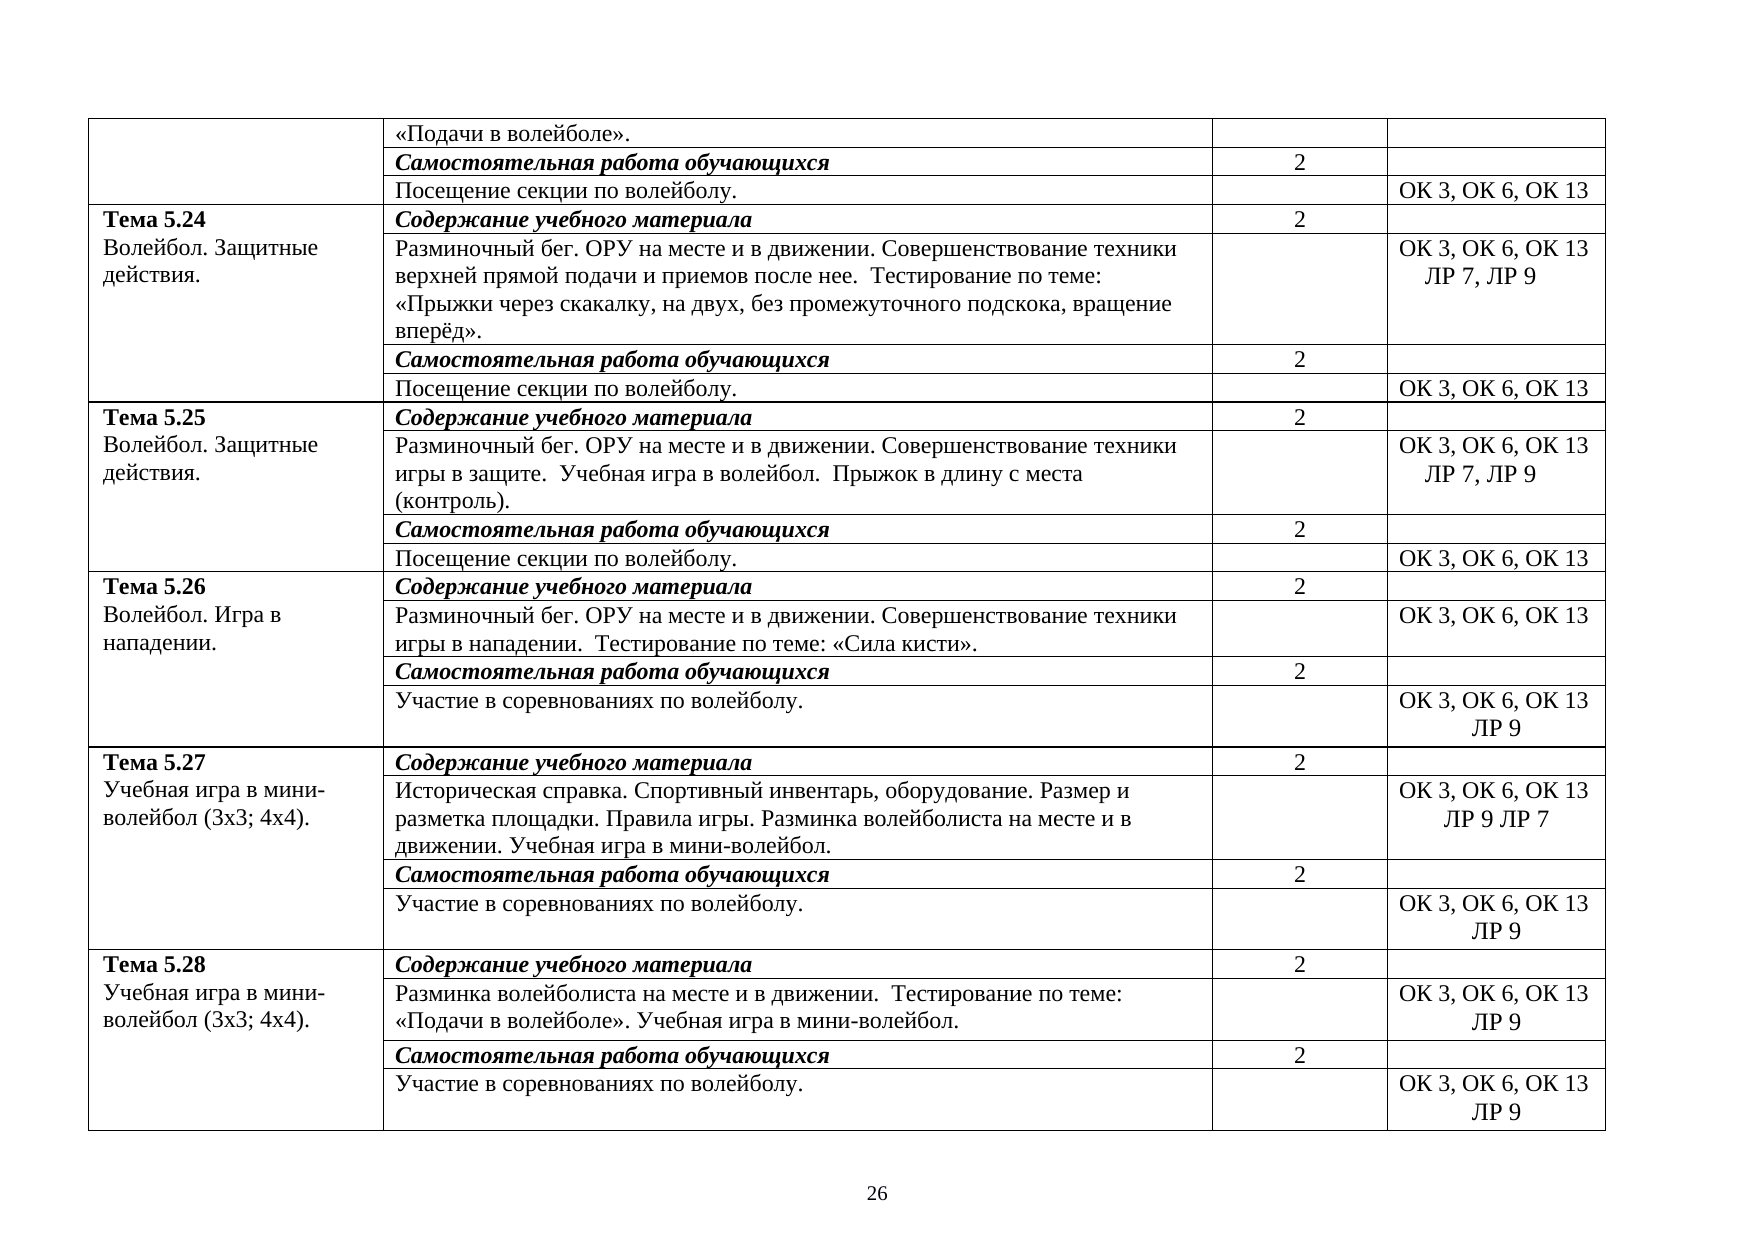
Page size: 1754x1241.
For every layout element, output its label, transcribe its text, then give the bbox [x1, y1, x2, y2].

table_cell [1213, 544, 1387, 571]
table_cell ОК 3, ОК 6, ОК 13 [1388, 176, 1605, 204]
table_cell [1388, 205, 1605, 233]
table_cell Участие в соревнованиях по волейболу. [384, 889, 1212, 949]
table_cell ОК 3, ОК 6, ОК 13 ЛР 9 [1388, 889, 1605, 949]
table_cell ОК 3, ОК 6, ОК 13 ЛР 9 [1388, 1069, 1605, 1130]
table_cell Самостоятельная работа обучающихся [384, 515, 1212, 543]
table_cell ОК 3, ОК 6, ОК 13 ЛР 7, ЛР 9 [1388, 431, 1605, 514]
table_cell [1388, 572, 1605, 600]
table_cell Самостоятельная работа обучающихся [384, 1041, 1212, 1068]
table_cell 2 [1213, 148, 1387, 175]
table_cell «Подачи в волейболе». [384, 119, 1212, 147]
table_cell 2 [1213, 345, 1387, 373]
table_cell [1388, 515, 1605, 543]
table_cell 2 [1213, 748, 1387, 775]
table_cell [1213, 686, 1387, 746]
table_cell Самостоятельная работа обучающихся [384, 860, 1212, 888]
table_cell [1213, 776, 1387, 859]
table_cell 2 [1213, 950, 1387, 978]
table_cell Посещение секции по волейболу. [384, 176, 1212, 204]
table_cell [1213, 889, 1387, 949]
table_cell Тема 5.24 Волейбол. Защитные действия. [89, 205, 383, 401]
table_cell Посещение секции по волейболу. [384, 544, 1212, 571]
table_cell ОК 3, ОК 6, ОК 13 [1388, 544, 1605, 571]
table_cell ОК 3, ОК 6, ОК 13 ЛР 9 [1388, 979, 1605, 1039]
table_cell [1388, 119, 1605, 147]
table_cell Содержание учебного материала [384, 950, 1212, 978]
table_cell Содержание учебного материала [384, 403, 1212, 430]
table_cell Тема 5.26 Волейбол. Игра в нападении. [89, 572, 383, 746]
table_cell 2 [1213, 860, 1387, 888]
table_cell Тема 5.28 Учебная игра в мини-волейбол (3х3; 4х4). [89, 950, 383, 1130]
table_cell 2 [1213, 403, 1387, 430]
table_cell Содержание учебного материала [384, 748, 1212, 775]
table_cell Разминка волейболиста на месте и в движении. Тестирование по теме: «Подачи в волейболе». Учебная игра в мини-волейбол. [384, 979, 1212, 1039]
table_cell [1213, 176, 1387, 204]
table_cell Посещение секции по волейболу. [384, 374, 1212, 401]
table_cell Разминочный бег. ОРУ на месте и в движении. Совершенствование техники игры в защите. Учебная игра в волейбол. Прыжок в длину с места (контроль). [384, 431, 1212, 514]
table_cell Разминочный бег. ОРУ на месте и в движении. Совершенствование техники игры в нападении. Тестирование по теме: «Сила кисти». [384, 601, 1212, 656]
table_cell Участие в соревнованиях по волейболу. [384, 1069, 1212, 1130]
table_cell Тема 5.25 Волейбол. Защитные действия. [89, 403, 383, 571]
table_cell ОК 3, ОК 6, ОК 13 ЛР 9 [1388, 686, 1605, 746]
table_cell 2 [1213, 205, 1387, 233]
table_cell 2 [1213, 657, 1387, 685]
table_cell Самостоятельная работа обучающихся [384, 657, 1212, 685]
table_cell Участие в соревнованиях по волейболу. [384, 686, 1212, 746]
table_cell [1213, 374, 1387, 401]
table_cell ОК 3, ОК 6, ОК 13 ЛР 9 ЛР 7 [1388, 776, 1605, 859]
table_cell Самостоятельная работа обучающихся [384, 345, 1212, 373]
table_cell [1213, 234, 1387, 344]
table_cell Разминочный бег. ОРУ на месте и в движении. Совершенствование техники верхней прямой подачи и приемов после нее. Тестирование по теме: «Прыжки через скакалку, на двух, без промежуточного подскока, вращение вперёд». [384, 234, 1212, 344]
table_cell [1388, 1041, 1605, 1068]
table_cell [1388, 657, 1605, 685]
table_cell [1388, 345, 1605, 373]
table_cell [1388, 950, 1605, 978]
table_cell [1213, 601, 1387, 656]
table_cell [1388, 148, 1605, 175]
table_cell Тема 5.27 Учебная игра в мини-волейбол (3х3; 4х4). [89, 748, 383, 949]
table_cell [1213, 979, 1387, 1039]
table_cell ОК 3, ОК 6, ОК 13 ЛР 7, ЛР 9 [1388, 234, 1605, 344]
table_cell [1388, 748, 1605, 775]
table_cell ОК 3, ОК 6, ОК 13 [1388, 374, 1605, 401]
table_cell Содержание учебного материала [384, 205, 1212, 233]
table_cell ОК 3, ОК 6, ОК 13 [1388, 601, 1605, 656]
table_cell [1388, 403, 1605, 430]
table_cell 2 [1213, 572, 1387, 600]
table_cell [1388, 860, 1605, 888]
table_cell [1213, 431, 1387, 514]
table_cell [1213, 119, 1387, 147]
table_cell Историческая справка. Спортивный инвентарь, оборудование. Размер и разметка площадки. Правила игры. Разминка волейболиста на месте и в движении. Учебная игра в мини-волейбол. [384, 776, 1212, 859]
table_cell 2 [1213, 1041, 1387, 1068]
table_cell [1213, 1069, 1387, 1130]
table_cell Самостоятельная работа обучающихся [384, 148, 1212, 175]
table_cell 2 [1213, 515, 1387, 543]
table_cell Содержание учебного материала [384, 572, 1212, 600]
